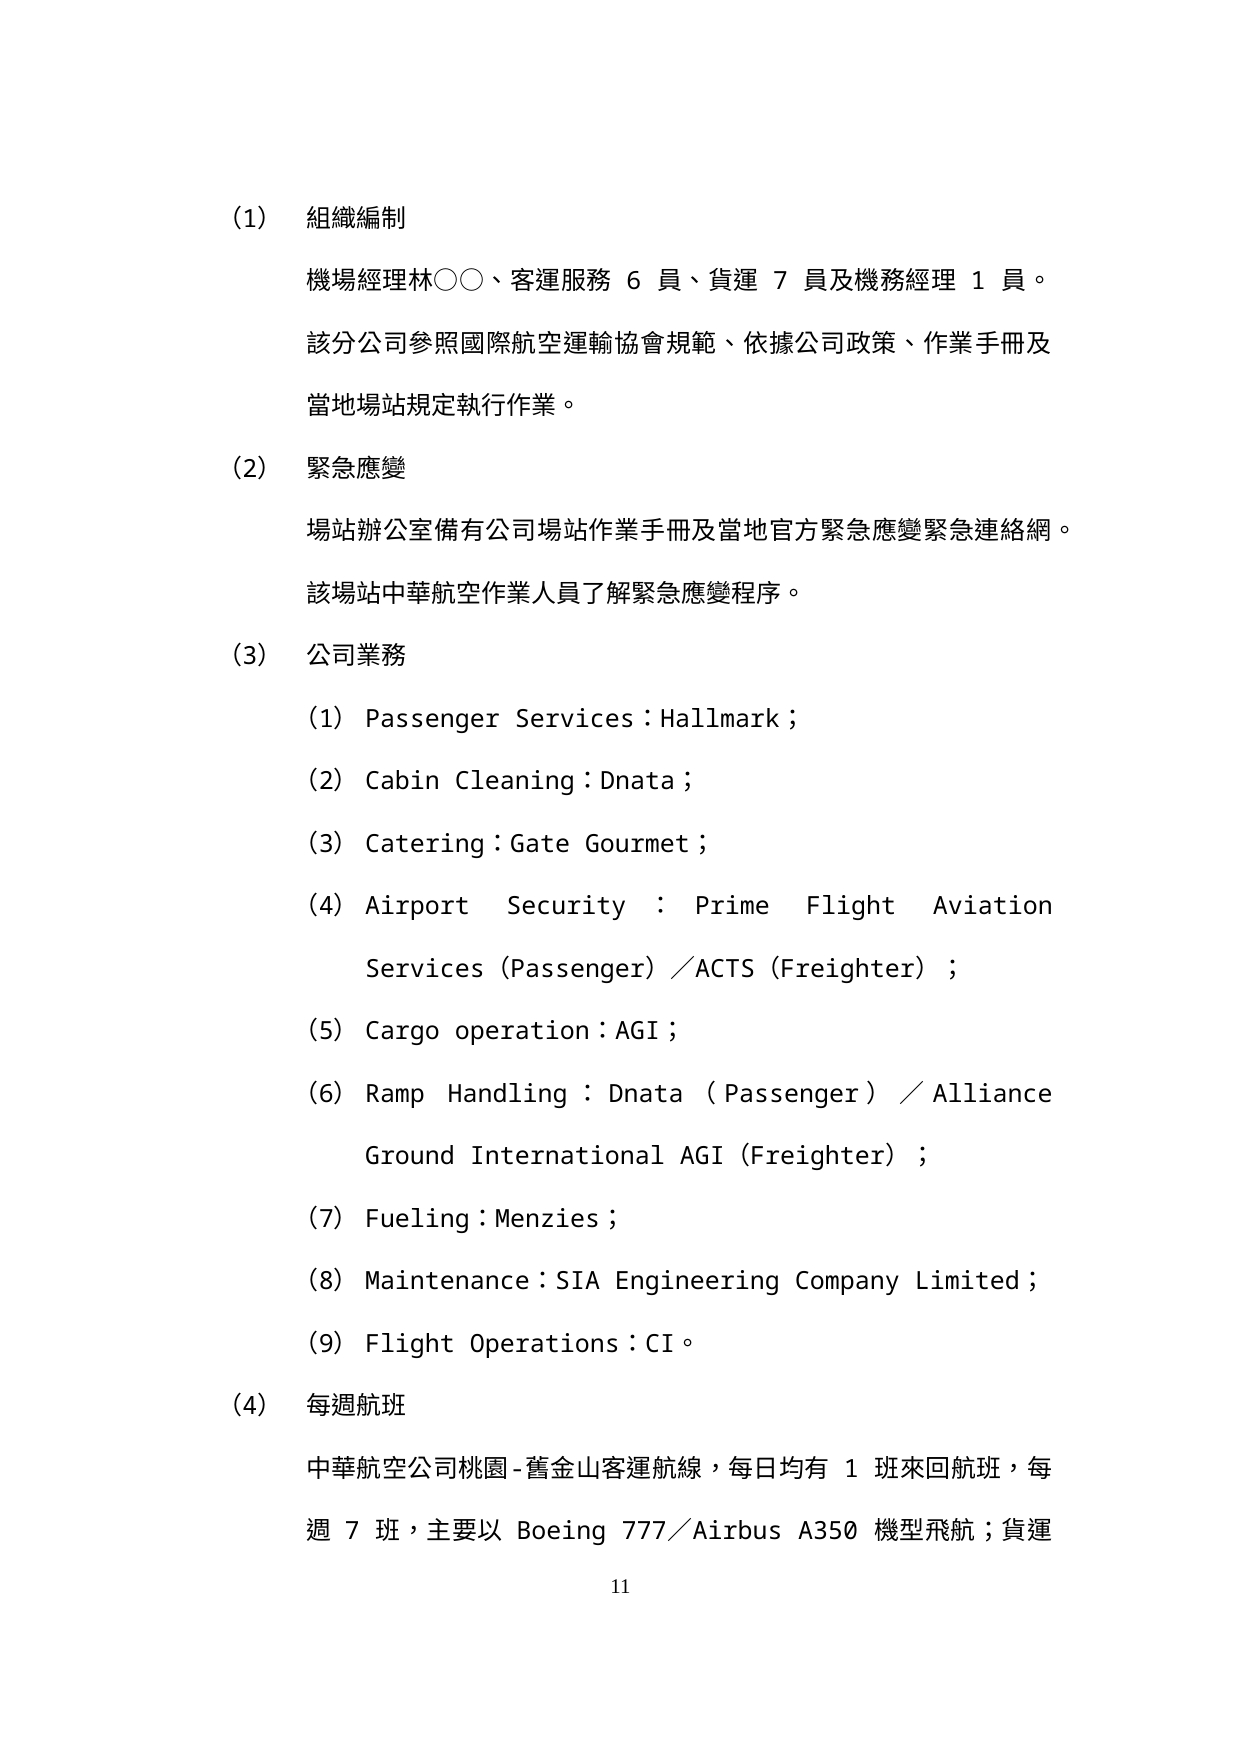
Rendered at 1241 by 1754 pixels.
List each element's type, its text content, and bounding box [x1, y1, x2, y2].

list Passenger Services：Hallmark； [359, 675, 1053, 737]
list Flight Operations：CI。 [359, 1300, 1053, 1362]
list 每週航班 [217, 1362, 1053, 1425]
list Catering：Gate Gourmet； [359, 800, 1053, 862]
list Cabin Cleaning：Dnata； [359, 737, 1053, 800]
list 緊急應變 [217, 425, 1053, 487]
list 組織編制 [217, 175, 1053, 237]
text 機場經理林○○、客運服務 6 員、貨運 7 員及機務經理 1 員。該分公司參照國際航空運輸協會規範、依據公司政策、作業手冊及當地場站規定執行作業。 [306, 237, 1053, 425]
list Fueling：Menzies； [359, 1175, 1053, 1237]
list Airport Security：Prime Flight Aviation Services（Passenger）／ACTS（Freighter）； [359, 862, 1053, 987]
list 公司業務 [217, 612, 1053, 675]
list Cargo operation：AGI； [359, 987, 1053, 1050]
list Ramp Handling：Dnata（Passenger）／Alliance Ground International AGI（Freighter）； [359, 1050, 1053, 1175]
list Maintenance：SIA Engineering Company Limited； [359, 1237, 1053, 1300]
text 場站辦公室備有公司場站作業手冊及當地官方緊急應變緊急連絡網。該場站中華航空作業人員了解緊急應變程序。 [306, 487, 1053, 612]
text 中華航空公司桃園-舊金山客運航線，每日均有 1 班來回航班，每週 7 班，主要以 Boeing 777／Airbus A350 機型飛航；貨運 [306, 1425, 1053, 1550]
